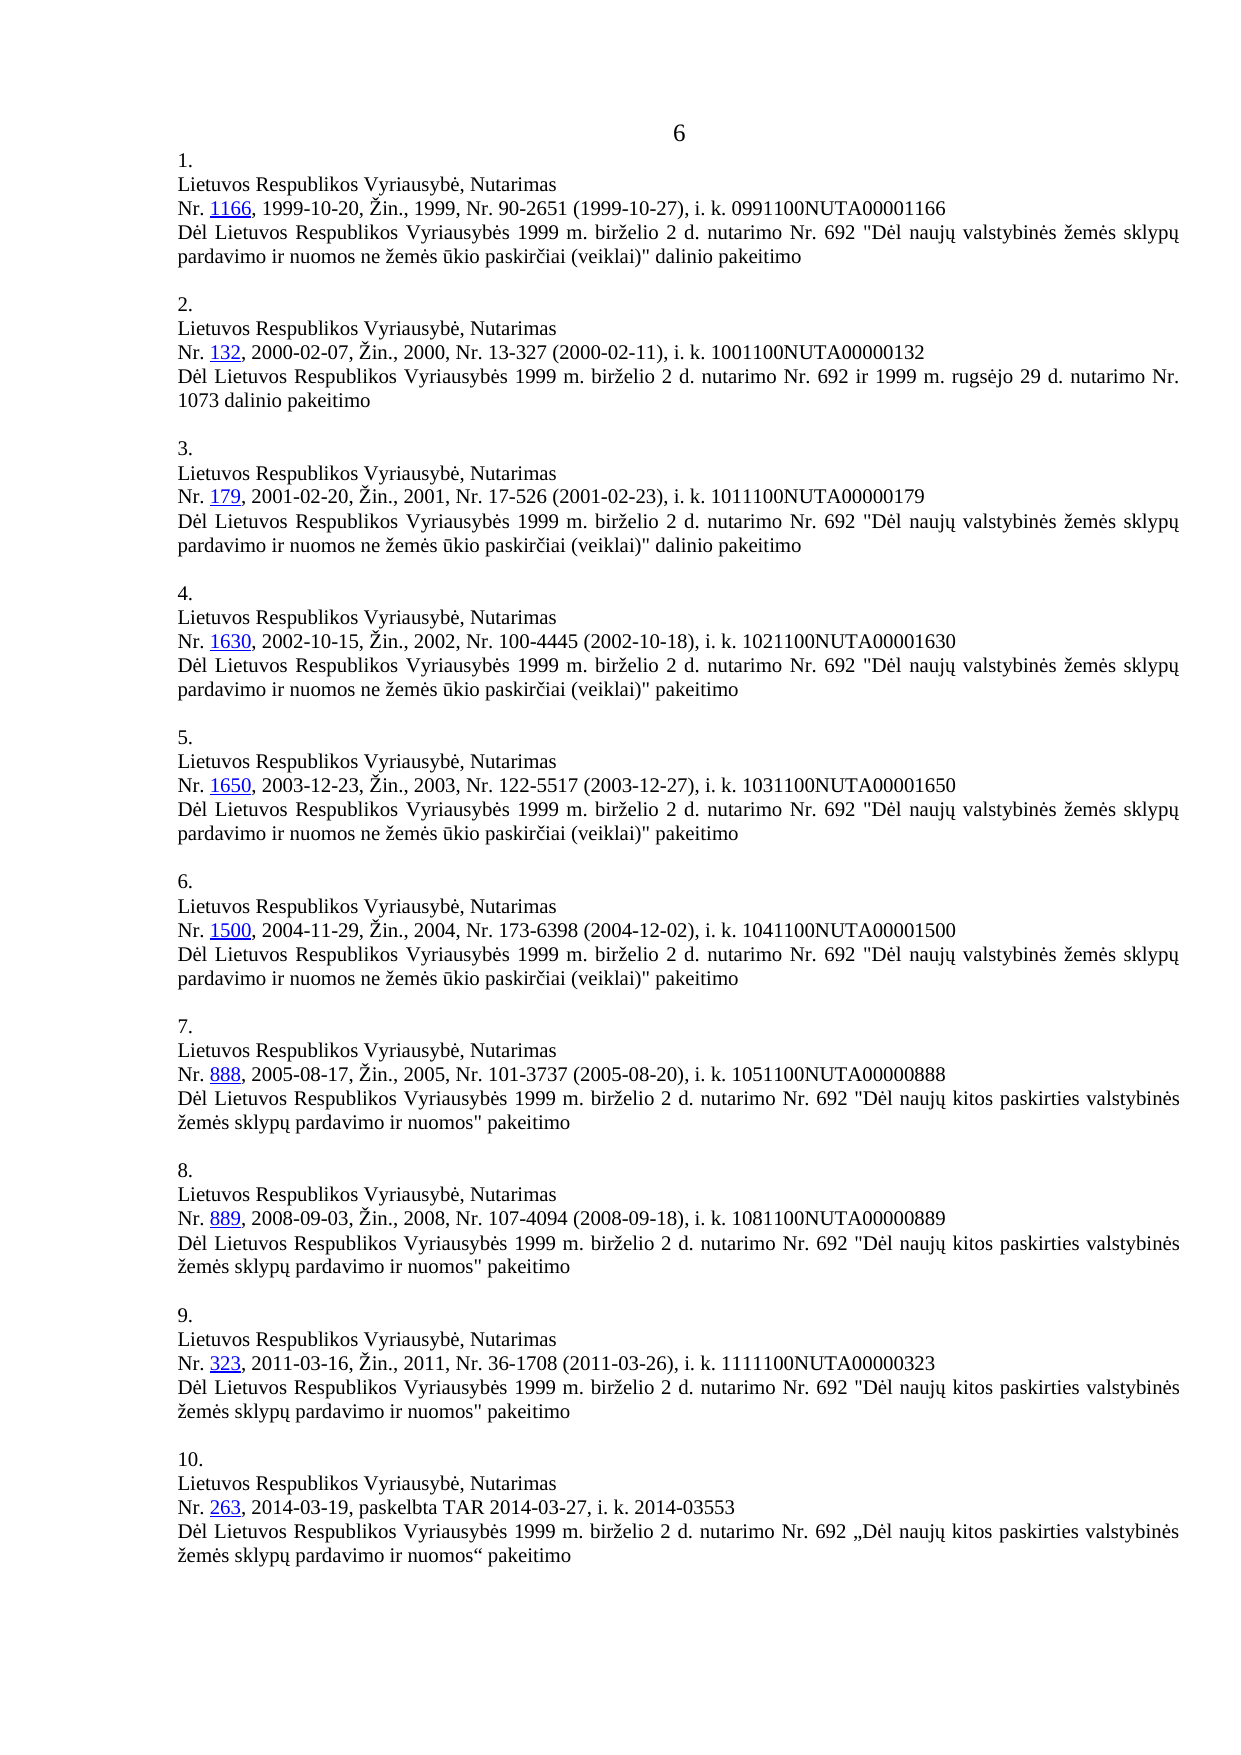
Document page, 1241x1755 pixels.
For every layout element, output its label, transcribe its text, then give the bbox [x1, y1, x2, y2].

text Dėl Lietuvos Respublikos Vyriausybės 1999 m. birželio 2 d. nutarimo Nr. 692 "Dėl naujų valstybinės žemės sklypų pardavimo ir nuomos ne žemės ūkio paskirčiai (veiklai)" pakeitimo [177, 942, 1181, 990]
text Lietuvos Respublikos Vyriausybė, Nutarimas [177, 172, 1181, 196]
text Dėl Lietuvos Respublikos Vyriausybės 1999 m. birželio 2 d. nutarimo Nr. 692 „Dėl naujų kitos paskirties valstybinės žemės sklypų pardavimo ir nuomos“ pakeitimo [177, 1519, 1181, 1567]
text Lietuvos Respublikos Vyriausybė, Nutarimas [177, 1471, 1181, 1495]
text Nr. 179, 2001-02-20, Žin., 2001, Nr. 17-526 (2001-02-23), i. k. 1011100NUTA00000179 [177, 484, 1181, 508]
text Nr. 1650, 2003-12-23, Žin., 2003, Nr. 122-5517 (2003-12-27), i. k. 1031100NUTA00001650 [177, 773, 1181, 797]
text Dėl Lietuvos Respublikos Vyriausybės 1999 m. birželio 2 d. nutarimo Nr. 692 "Dėl naujų kitos paskirties valstybinės žemės sklypų pardavimo ir nuomos" pakeitimo [177, 1230, 1181, 1278]
text Lietuvos Respublikos Vyriausybė, Nutarimas [177, 605, 1181, 629]
text Nr. 1630, 2002-10-15, Žin., 2002, Nr. 100-4445 (2002-10-18), i. k. 1021100NUTA00001630 [177, 629, 1181, 653]
text Dėl Lietuvos Respublikos Vyriausybės 1999 m. birželio 2 d. nutarimo Nr. 692 "Dėl naujų kitos paskirties valstybinės žemės sklypų pardavimo ir nuomos" pakeitimo [177, 1375, 1181, 1423]
text Dėl Lietuvos Respublikos Vyriausybės 1999 m. birželio 2 d. nutarimo Nr. 692 "Dėl naujų kitos paskirties valstybinės žemės sklypų pardavimo ir nuomos" pakeitimo [177, 1086, 1181, 1134]
text 2. [177, 292, 1181, 316]
text 6. [177, 869, 1181, 893]
text Dėl Lietuvos Respublikos Vyriausybės 1999 m. birželio 2 d. nutarimo Nr. 692 ir 1999 m. rugsėjo 29 d. nutarimo Nr. 1073 dalinio pakeitimo [177, 364, 1181, 412]
text Lietuvos Respublikos Vyriausybė, Nutarimas [177, 1038, 1181, 1062]
text Nr. 323, 2011-03-16, Žin., 2011, Nr. 36-1708 (2011-03-26), i. k. 1111100NUTA00000323 [177, 1351, 1181, 1375]
text Nr. 889, 2008-09-03, Žin., 2008, Nr. 107-4094 (2008-09-18), i. k. 1081100NUTA00000889 [177, 1206, 1181, 1230]
text 3. [177, 436, 1181, 460]
text 5. [177, 725, 1181, 749]
text 8. [177, 1158, 1181, 1182]
text 4. [177, 581, 1181, 605]
text Dėl Lietuvos Respublikos Vyriausybės 1999 m. birželio 2 d. nutarimo Nr. 692 "Dėl naujų valstybinės žemės sklypų pardavimo ir nuomos ne žemės ūkio paskirčiai (veiklai)" pakeitimo [177, 797, 1181, 845]
text Lietuvos Respublikos Vyriausybė, Nutarimas [177, 460, 1181, 484]
text Nr. 1166, 1999-10-20, Žin., 1999, Nr. 90-2651 (1999-10-27), i. k. 0991100NUTA00001166 [177, 196, 1181, 220]
text Lietuvos Respublikos Vyriausybė, Nutarimas [177, 1327, 1181, 1351]
text Lietuvos Respublikos Vyriausybė, Nutarimas [177, 893, 1181, 918]
text Dėl Lietuvos Respublikos Vyriausybės 1999 m. birželio 2 d. nutarimo Nr. 692 "Dėl naujų valstybinės žemės sklypų pardavimo ir nuomos ne žemės ūkio paskirčiai (veiklai)" dalinio pakeitimo [177, 508, 1181, 557]
text Lietuvos Respublikos Vyriausybė, Nutarimas [177, 1182, 1181, 1206]
text Nr. 1500, 2004-11-29, Žin., 2004, Nr. 173-6398 (2004-12-02), i. k. 1041100NUTA00001500 [177, 918, 1181, 942]
text Dėl Lietuvos Respublikos Vyriausybės 1999 m. birželio 2 d. nutarimo Nr. 692 "Dėl naujų valstybinės žemės sklypų pardavimo ir nuomos ne žemės ūkio paskirčiai (veiklai)" pakeitimo [177, 653, 1181, 701]
text 10. [177, 1447, 1181, 1471]
text Nr. 888, 2005-08-17, Žin., 2005, Nr. 101-3737 (2005-08-20), i. k. 1051100NUTA00000888 [177, 1062, 1181, 1086]
text 9. [177, 1303, 1181, 1327]
text Lietuvos Respublikos Vyriausybė, Nutarimas [177, 749, 1181, 773]
text Dėl Lietuvos Respublikos Vyriausybės 1999 m. birželio 2 d. nutarimo Nr. 692 "Dėl naujų valstybinės žemės sklypų pardavimo ir nuomos ne žemės ūkio paskirčiai (veiklai)" dalinio pakeitimo [177, 220, 1181, 268]
text Nr. 263, 2014-03-19, paskelbta TAR 2014-03-27, i. k. 2014-03553 [177, 1495, 1181, 1519]
text 7. [177, 1014, 1181, 1038]
text Lietuvos Respublikos Vyriausybė, Nutarimas [177, 316, 1181, 340]
text Nr. 132, 2000-02-07, Žin., 2000, Nr. 13-327 (2000-02-11), i. k. 1001100NUTA00000132 [177, 340, 1181, 364]
text 1. [177, 148, 1181, 172]
